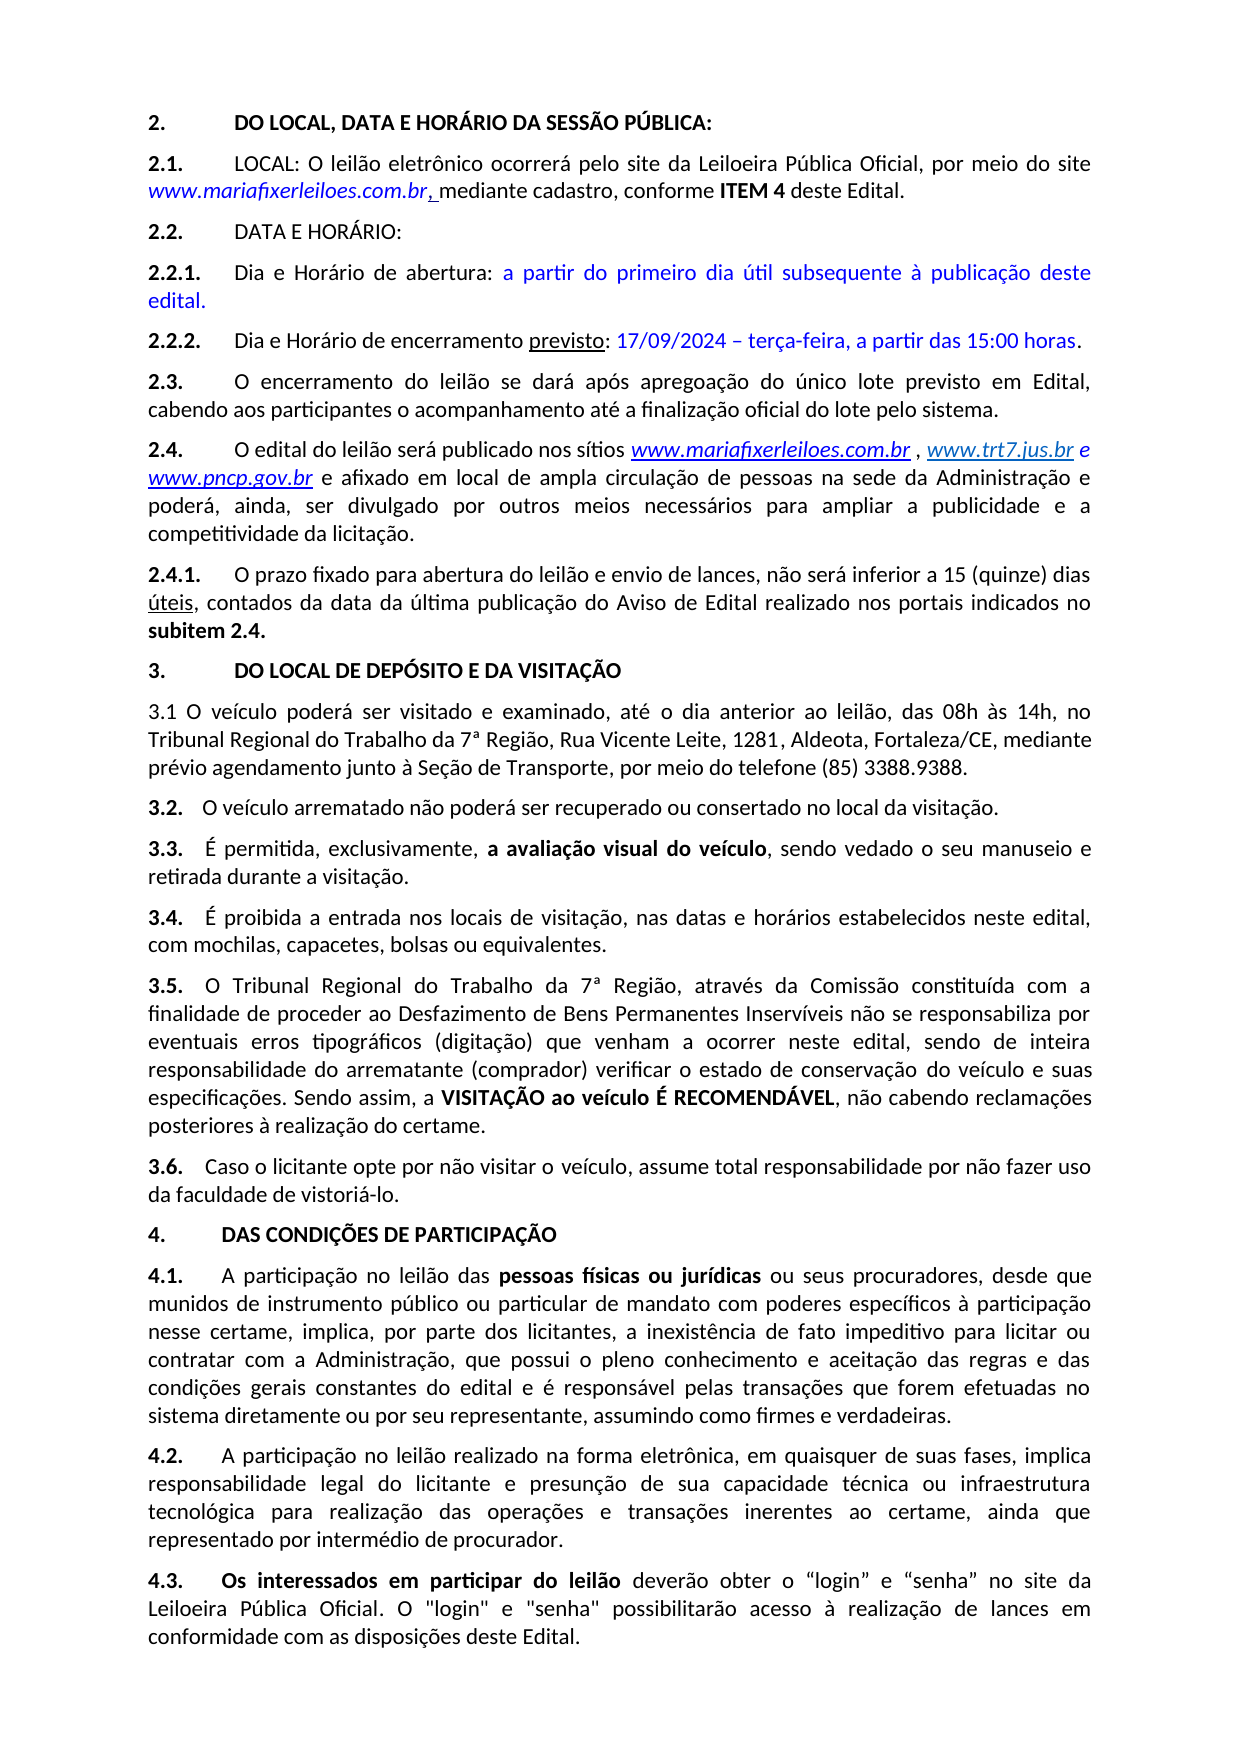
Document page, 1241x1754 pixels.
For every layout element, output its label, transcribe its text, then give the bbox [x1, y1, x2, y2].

list O encerramento do leilão se dará após apregoação do único lote previsto em Edital, cabendo aos participantes o acompanhamento até a finalização oficial do lote pelo sistema. [148, 367, 1092, 423]
list Os interessados em participar do leilão deverão obter o “login” e “senha” no site da Leiloeira Pública Oficial. O "login" e "senha" possibilitarão acesso à realização de lances em conformidade com as disposições deste Edital. [148, 1566, 1092, 1650]
list DO LOCAL, DATA E HORÁRIO DA SESSÃO PÚBLICA: [148, 108, 1092, 136]
list LOCAL: O leilão eletrônico ocorrerá pelo site da Leiloeira Pública Oficial, por meio do site www.mariafixerleiloes.com.br, mediante cadastro, conforme ITEM 4 deste Edital. [148, 149, 1092, 205]
list A participação no leilão realizado na forma eletrônica, em quaisquer de suas fases, implica responsabilidade legal do licitante e presunção de sua capacidade técnica ou infraestrutura tecnológica para realização das operações e transações inerentes ao certame, ainda que representado por intermédio de procurador. [148, 1441, 1092, 1553]
text 3.1 O veículo poderá ser visitado e examinado, até o dia anterior ao leilão, das 08h às 14h, no Tribunal Regional do Trabalho da 7ª Região, Rua Vicente Leite, 1281, Aldeota, Fortaleza/CE, mediante prévio agendamento junto à Seção de Transporte, por meio do telefone (85) 3388.9388. [148, 697, 1092, 781]
list O edital do leilão será publicado nos sítios www.mariafixerleiloes.com.br , www.trt7.jus.br e www.pncp.gov.br e afixado em local de ampla circulação de pessoas na sede da Administração e poderá, ainda, ser divulgado por outros meios necessários para ampliar a publicidade e a competitividade da licitação. [148, 435, 1092, 547]
list DAS CONDIÇÕES DE PARTICIPAÇÃO [148, 1220, 1092, 1248]
list É permitida, exclusivamente, a avaliação visual do veículo, sendo vedado o seu manuseio e retirada durante a visitação. [148, 834, 1092, 890]
list O prazo fixado para abertura do leilão e envio de lances, não será inferior a 15 (quinze) dias úteis, contados da data da última publicação do Aviso de Edital realizado nos portais indicados no subitem 2.4. [148, 560, 1092, 644]
list O veículo arrematado não poderá ser recuperado ou consertado no local da visitação. [148, 793, 1092, 822]
list A participação no leilão das pessoas físicas ou jurídicas ou seus procuradores, desde que munidos de instrumento público ou particular de mandato com poderes específicos à participação nesse certame, implica, por parte dos licitantes, a inexistência de fato impeditivo para licitar ou contratar com a Administração, que possui o pleno conhecimento e aceitação das regras e das condições gerais constantes do edital e é responsável pelas transações que forem efetuadas no sistema diretamente ou por seu representante, assumindo como firmes e verdadeiras. [148, 1261, 1092, 1429]
list O Tribunal Regional do Trabalho da 7ª Região, através da Comissão constituída com a finalidade de proceder ao Desfazimento de Bens Permanentes Inservíveis não se responsabiliza por eventuais erros tipográficos (digitação) que venham a ocorrer neste edital, sendo de inteira responsabilidade do arrematante (comprador) verificar o estado de conservação do veículo e suas especificações. Sendo assim, a VISITAÇÃO ao veículo É RECOMENDÁVEL, não cabendo reclamações posteriores à realização do certame. [148, 971, 1092, 1139]
list DATA E HORÁRIO: [148, 217, 1092, 245]
list DO LOCAL DE DEPÓSITO E DA VISITAÇÃO [148, 656, 1092, 684]
list Dia e Horário de encerramento previsto: 17/09/2024 – terça-feira, a partir das 15:00 horas. [148, 326, 1092, 354]
list Dia e Horário de abertura: a partir do primeiro dia útil subsequente à publicação deste edital. [148, 258, 1092, 314]
list Caso o licitante opte por não visitar o veículo, assume total responsabilidade por não fazer uso da faculdade de vistoriá-lo. [148, 1152, 1092, 1208]
list É proibida a entrada nos locais de visitação, nas datas e horários estabelecidos neste edital, com mochilas, capacetes, bolsas ou equivalentes. [148, 903, 1092, 959]
